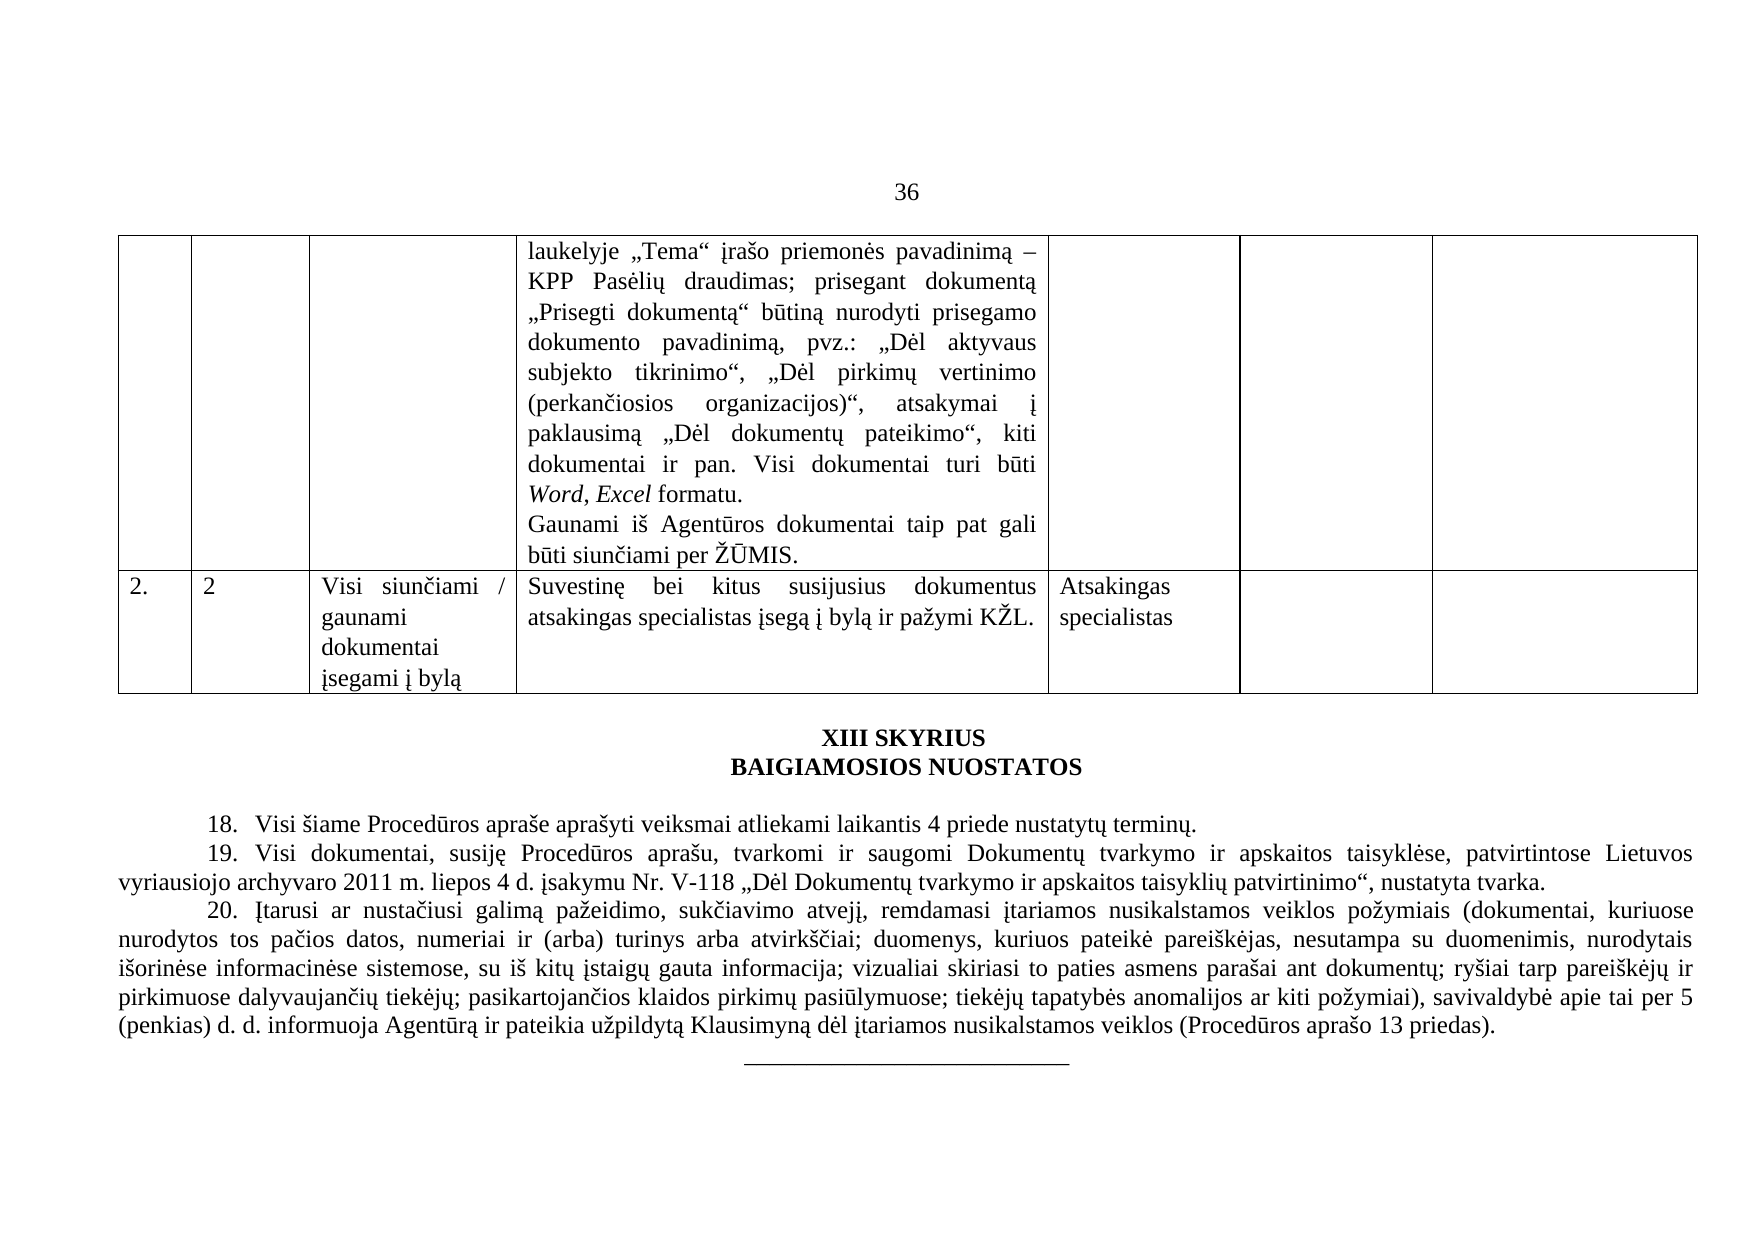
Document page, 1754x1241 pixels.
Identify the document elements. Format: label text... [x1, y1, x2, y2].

table_cell [1049, 236, 1239, 570]
text __________________________ [118, 1039, 1695, 1068]
text 20. Įtarusi ar nustačiusi galimą pažeidimo, sukčiavimo atvejį, remdamasi įtariamos nusikalstamos veiklos požymiais (dokumentai, kuriuose nurodytos tos pačios datos, numeriai ir (arba) turinys arba atvirkščiai; duomenys, kuriuos pateikė pareiškėjas, nesutampa su duomenimis, nurodytais išorinėse informacinėse sistemose, su iš kitų įstaigų gauta informacija; vizualiai skiriasi to paties asmens parašai ant dokumentų; ryšiai tarp pareiškėjų ir pirkimuose dalyvaujančių tiekėjų; pasikartojančios klaidos pirkimų pasiūlymuose; tiekėjų tapatybės anomalijos ar kiti požymiai), savivaldybė apie tai per 5 (penkias) d. d. informuoja Agentūrą ir pateikia užpildytą Klausimyną dėl įtariamos nusikalstamos veiklos (Procedūros aprašo 13 priedas). [118, 895, 1695, 1039]
table_cell [119, 236, 191, 570]
table_cell laukelyje „Tema“ įrašo priemonės pavadinimą – KPP Pasėlių draudimas; prisegant dokumentą „Prisegti dokumentą“ būtiną nurodyti prisegamo dokumento pavadinimą, pvz.: „Dėl aktyvaus subjekto tikrinimo“, „Dėl pirkimų vertinimo (perkančiosios organizacijos)“, atsakymai į paklausimą „Dėl dokumentų pateikimo“, kiti dokumentai ir pan. Visi dokumentai turi būti Word, Excel formatu. Gaunami iš Agentūros dokumentai taip pat gali būti siunčiami per ŽŪMIS. [517, 236, 1048, 570]
table_cell [192, 236, 309, 570]
table_cell [1241, 571, 1432, 693]
table_cell Atsakingas specialistas [1049, 571, 1239, 693]
table_cell [310, 236, 516, 570]
table_cell Visi siunčiami / gaunami dokumentai įsegami į bylą [310, 571, 516, 693]
text 18. Visi šiame Procedūros apraše aprašyti veiksmai atliekami laikantis 4 priede nustatytų terminų. [118, 809, 1695, 838]
text 19. Visi dokumentai, susiję Procedūros aprašu, tvarkomi ir saugomi Dokumentų tvarkymo ir apskaitos taisyklėse, patvirtintose Lietuvos vyriausiojo archyvaro 2011 m. liepos 4 d. įsakymu Nr. V-118 „Dėl Dokumentų tvarkymo ir apskaitos taisyklių patvirtinimo“, nustatyta tvarka. [118, 838, 1695, 895]
table_cell [1241, 236, 1432, 570]
table_cell Suvestinę bei kitus susijusius dokumentus atsakingas specialistas įsegą į bylą ir pažymi KŽL. [517, 571, 1048, 693]
table_cell [1433, 236, 1697, 570]
table_cell 2 [192, 571, 309, 693]
table_cell [1433, 571, 1697, 693]
table_cell 2. [119, 571, 191, 693]
text BAIGIAMOSIOS NUOSTATOS [118, 752, 1695, 780]
text XIII SKYRIUS [118, 723, 1695, 752]
